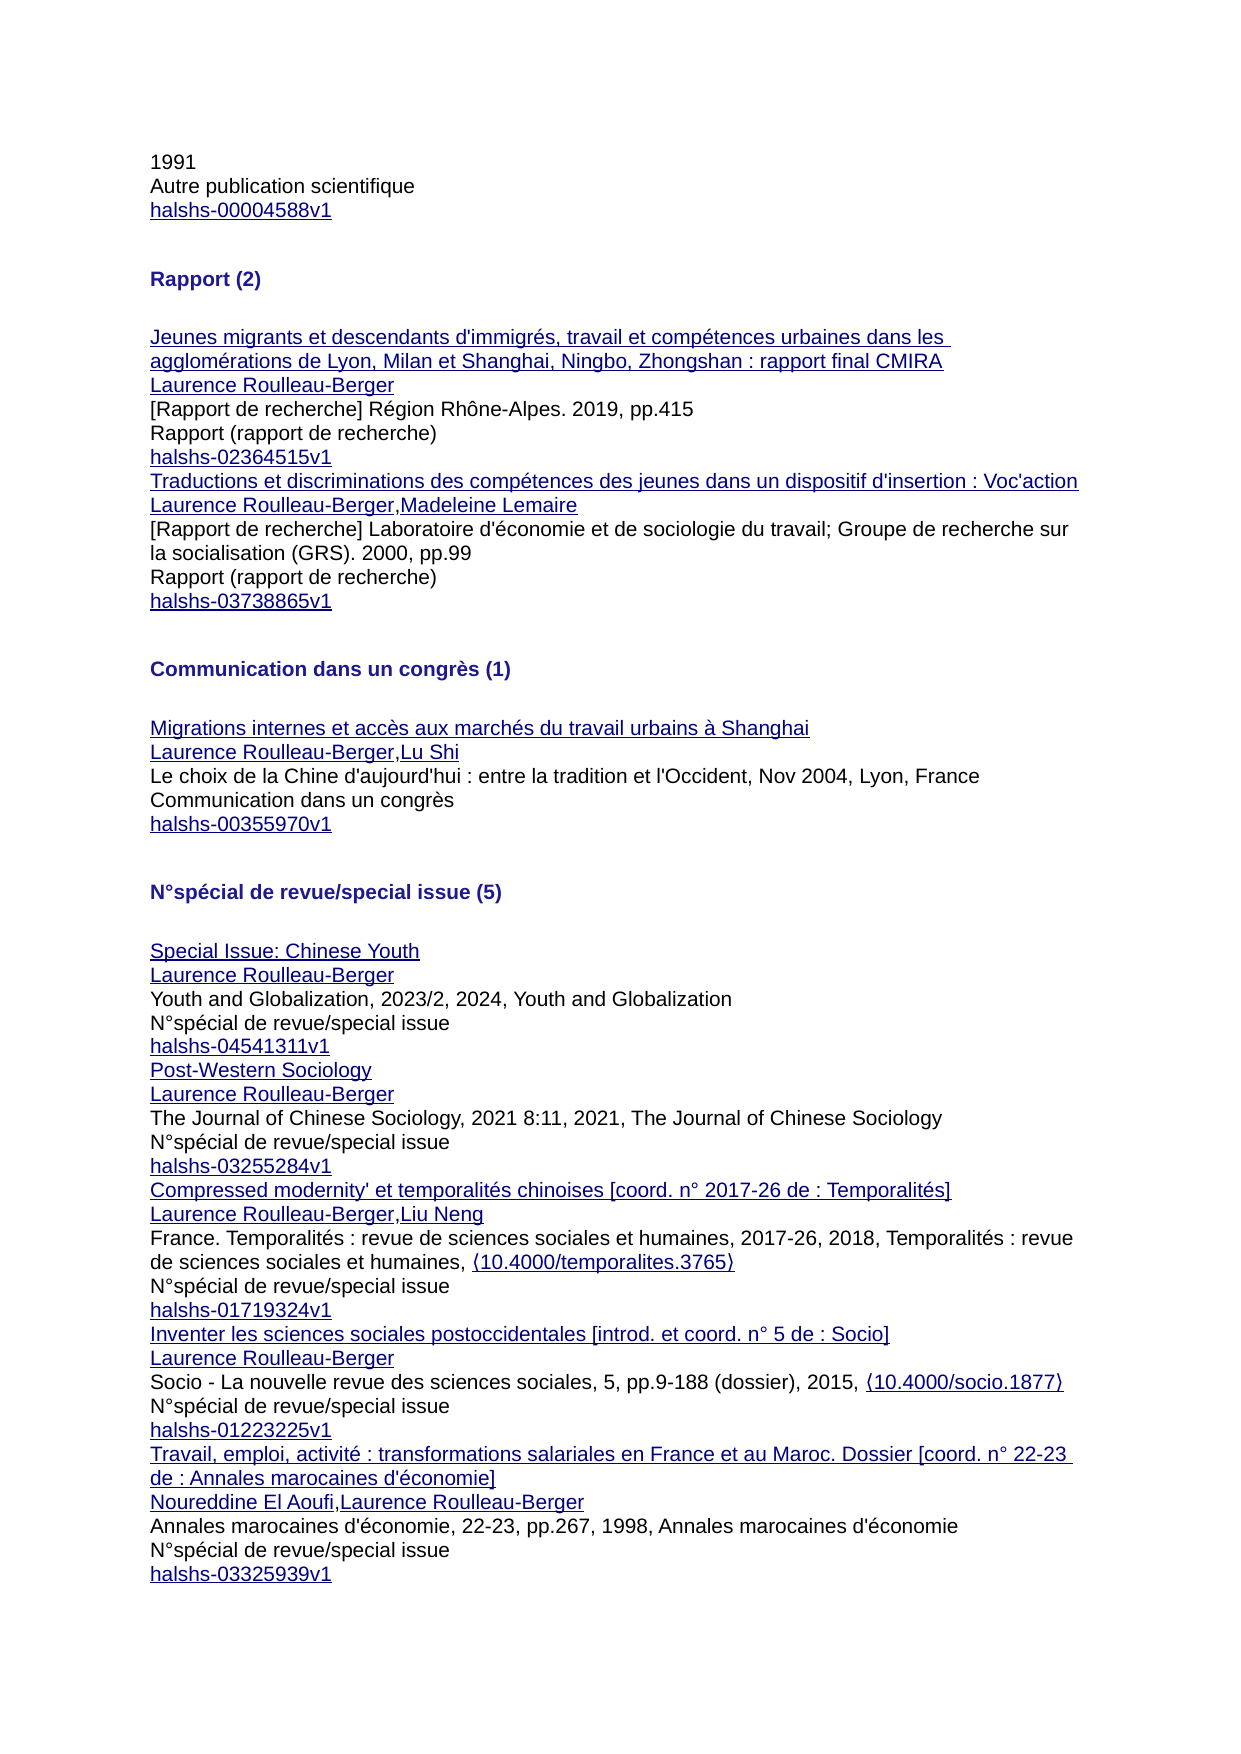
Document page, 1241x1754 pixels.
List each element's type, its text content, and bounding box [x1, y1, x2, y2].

table_cell Compressed modernity' et temporalités chinoises [coord. n° 2017-26 de : Temporalités] Laurence Roulleau-Berger,Liu Neng France. Temporalités : revue de sciences sociales et humaines, 2017-26, 2018, Temporalités : revue de sciences sociales et humaines, ⟨10.4000/temporalites.3765⟩ N°spécial de revue/special issue halshs-01719324v1 [150, 1178, 1090, 1322]
table_header Special Issue: Chinese Youth Laurence Roulleau-Berger Youth and Globalization, 2023/2, 2024, Youth and Globalization N°spécial de revue/special issue halshs-04541311v1 [150, 939, 1090, 1058]
table_header 1991 Autre publication scientifique halshs-00004588v1 [150, 150, 1090, 222]
subtitle Communication dans un congrès (1) [150, 657, 1090, 681]
table_cell Inventer les sciences sociales postoccidentales [introd. et coord. n° 5 de : Socio] Laurence Roulleau-Berger Socio - La nouvelle revue des sciences sociales, 5, pp.9-188 (dossier), 2015, ⟨10.4000/socio.1877⟩ N°spécial de revue/special issue halshs-01223225v1 [150, 1322, 1090, 1442]
subtitle Rapport (2) [150, 267, 1090, 291]
table_cell Traductions et discriminations des compétences des jeunes dans un dispositif d'insertion : Voc'action Laurence Roulleau-Berger,Madeleine Lemaire [Rapport de recherche] Laboratoire d'économie et de sociologie du travail; Groupe de recherche sur la socialisation (GRS). 2000, pp.99 Rapport (rapport de recherche) halshs-03738865v1 [150, 469, 1090, 612]
table_header Migrations internes et accès aux marchés du travail urbains à Shanghai Laurence Roulleau-Berger,Lu Shi Le choix de la Chine d'aujourd'hui : entre la tradition et l'Occident, Nov 2004, Lyon, France Communication dans un congrès halshs-00355970v1 [150, 716, 1090, 835]
subtitle N°spécial de revue/special issue (5) [150, 880, 1090, 904]
table_cell Post-Western Sociology Laurence Roulleau-Berger The Journal of Chinese Sociology, 2021 8:11, 2021, The Journal of Chinese Sociology N°spécial de revue/special issue halshs-03255284v1 [150, 1058, 1090, 1178]
table_cell Travail, emploi, activité : transformations salariales en France et au Maroc. Dossier [coord. n° 22-23 de : Annales marocaines d'économie] Noureddine El Aoufi,Laurence Roulleau-Berger Annales marocaines d'économie, 22-23, pp.267, 1998, Annales marocaines d'économie N°spécial de revue/special issue halshs-03325939v1 [150, 1442, 1090, 1585]
table_header Jeunes migrants et descendants d'immigrés, travail et compétences urbaines dans les agglomérations de Lyon, Milan et Shanghai, Ningbo, Zhongshan : rapport final CMIRA Laurence Roulleau-Berger [Rapport de recherche] Région Rhône-Alpes. 2019, pp.415 Rapport (rapport de recherche) halshs-02364515v1 [150, 325, 1090, 469]
